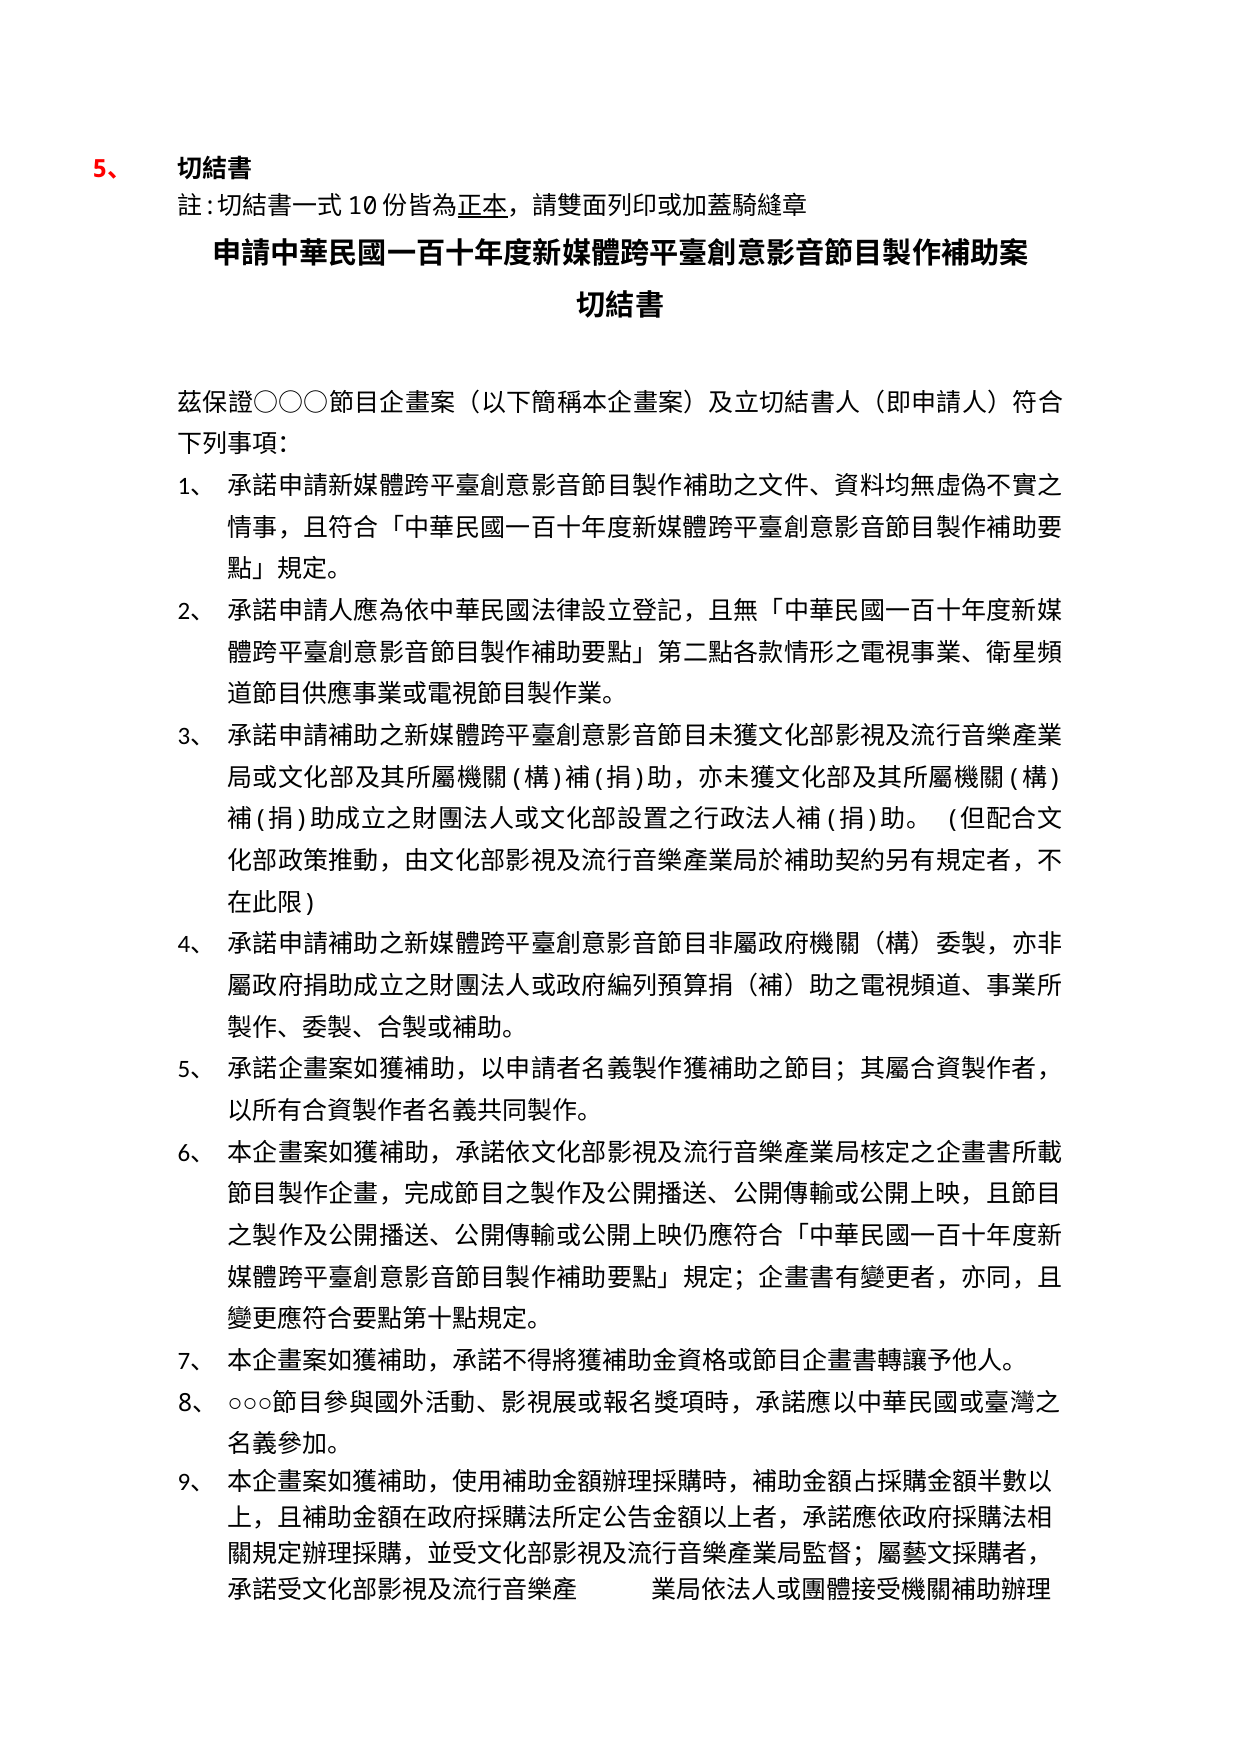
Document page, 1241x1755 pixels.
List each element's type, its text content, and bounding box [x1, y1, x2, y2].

list 承諾申請新媒體跨平臺創意影音節目製作補助之文件、資料均無虛偽不實之情事，且符合「中華民國一百十年度新媒體跨平臺創意影音節目製作補助要點」規定。 [177, 461, 1063, 586]
list 本企畫案如獲補助，承諾不得將獲補助金資格或節目企畫書轉讓予他人。 [177, 1336, 1063, 1378]
text 註:切結書一式10份皆為正本，請雙面列印或加蓋騎縫章 [177, 185, 1063, 221]
list ○○○節目參與國外活動、影視展或報名獎項時，承諾應以中華民國或臺灣之名義參加。 [177, 1378, 1063, 1461]
list 承諾申請補助之新媒體跨平臺創意影音節目未獲文化部影視及流行音樂產業局或文化部及其所屬機關(構)補(捐)助，亦未獲文化部及其所屬機關(構)補(捐)助成立之財團法人或文化部設置之行政法人補(捐)助。 (但配合文化部政策推動，由文化部影視及流行音樂產業局於補助契約另有規定者，不在此限) [177, 711, 1063, 919]
list 承諾企畫案如獲補助，以申請者名義製作獲補助之節目；其屬合資製作者，以所有合資製作者名義共同製作。 [177, 1044, 1063, 1128]
text 茲保證○○○節目企畫案（以下簡稱本企畫案）及立切結書人（即申請人）符合下列事項： [177, 378, 1063, 461]
list 切結書 [92, 148, 1063, 185]
list 承諾申請補助之新媒體跨平臺創意影音節目非屬政府機關（構）委製，亦非屬政府捐助成立之財團法人或政府編列預算捐（補）助之電視頻道、事業所製作、委製、合製或補助。 [177, 919, 1063, 1044]
list 本企畫案如獲補助，承諾依文化部影視及流行音樂產業局核定之企畫書所載節目製作企畫，完成節目之製作及公開播送、公開傳輸或公開上映，且節目之製作及公開播送、公開傳輸或公開上映仍應符合「中華民國一百十年度新媒體跨平臺創意影音節目製作補助要點」規定；企畫書有變更者，亦同，且變更應符合要點第十點規定。 [177, 1128, 1063, 1336]
text 申請中華民國一百十年度新媒體跨平臺創意影音節目製作補助案 [177, 221, 1063, 273]
list 本企畫案如獲補助，使用補助金額辦理採購時，補助金額占採購金額半數以上，且補助金額在政府採購法所定公告金額以上者，承諾應依政府採購法相關規定辦理採購，並受文化部影視及流行音樂產業局監督；屬藝文採購者，承諾受文化部影視及流行音樂產業局依法人或團體接受機關補助辦理 [177, 1461, 1063, 1606]
text 切結書 [177, 273, 1063, 326]
list 承諾申請人應為依中華民國法律設立登記，且無「中華民國一百十年度新媒體跨平臺創意影音節目製作補助要點」第二點各款情形之電視事業、衛星頻道節目供應事業或電視節目製作業。 [177, 586, 1063, 711]
